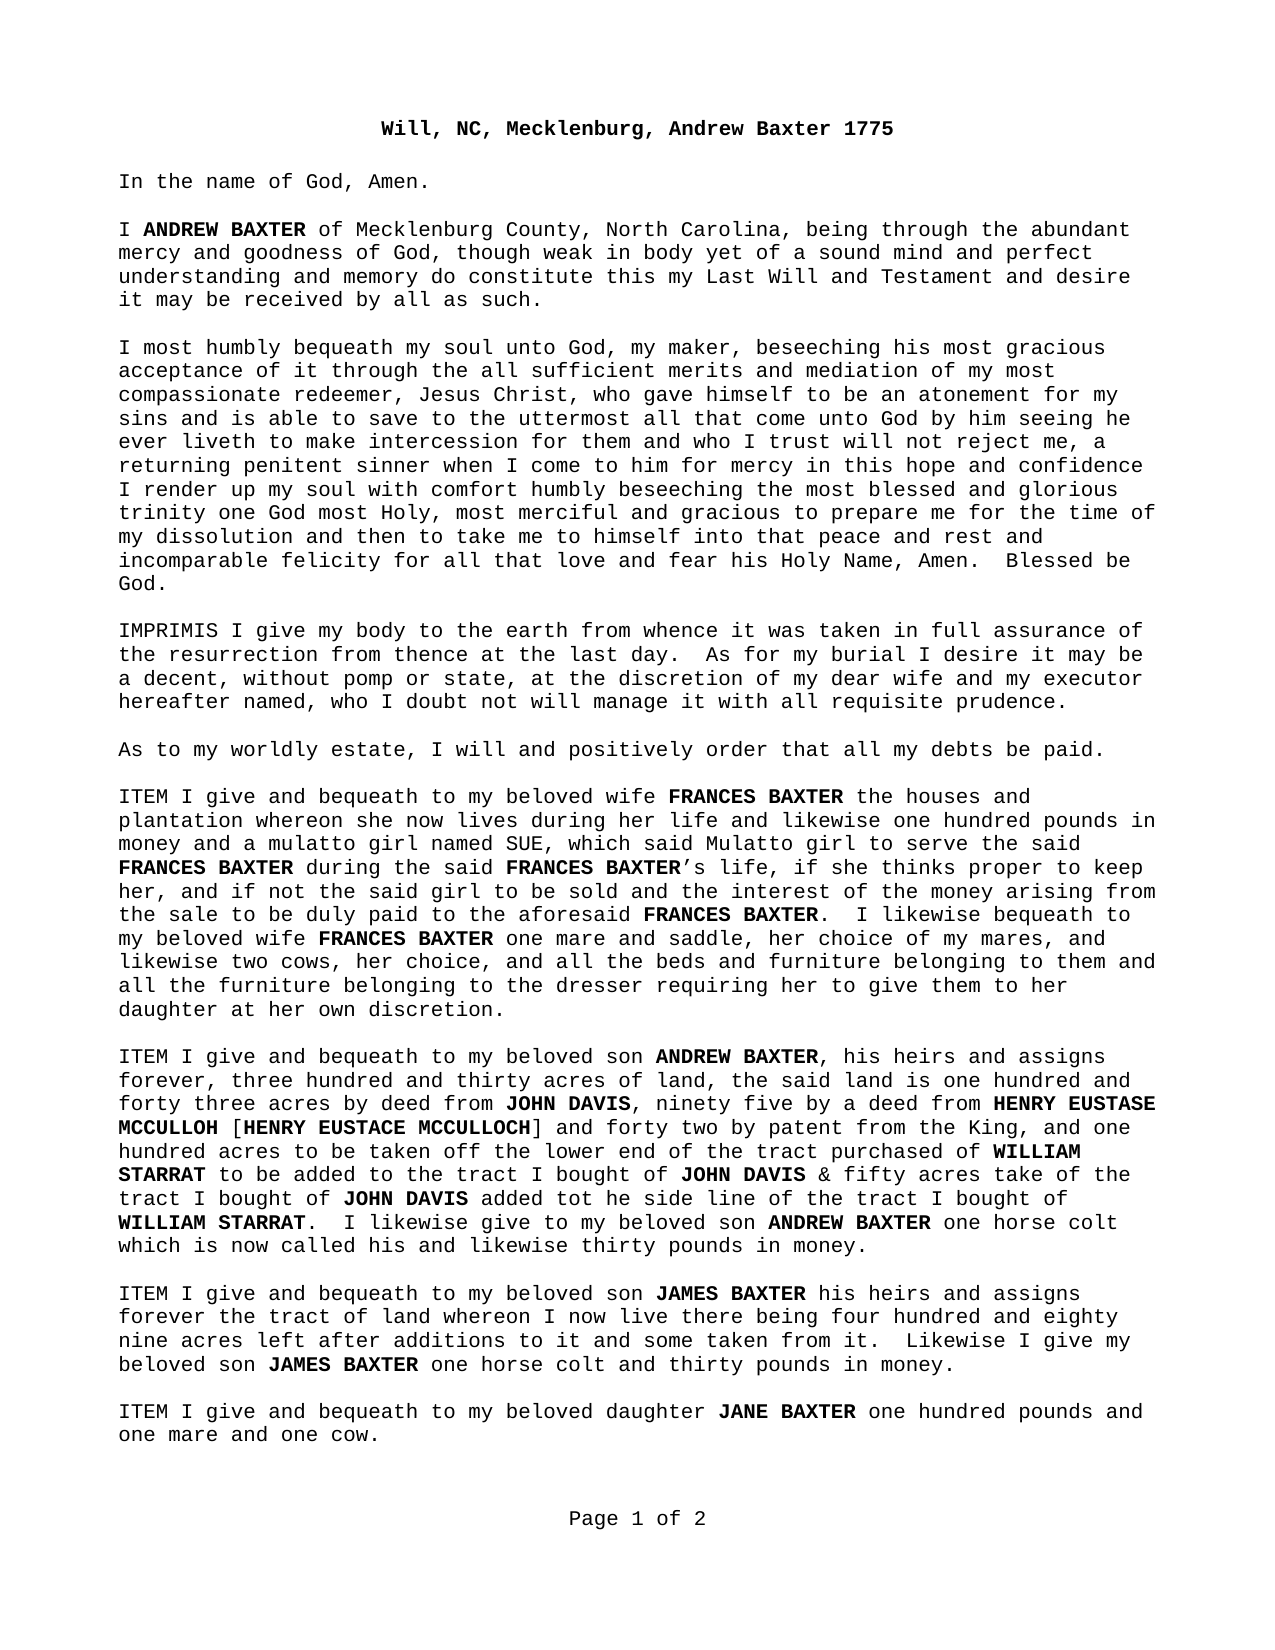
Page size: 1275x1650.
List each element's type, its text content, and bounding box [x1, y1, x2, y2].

text ITEM I give and bequeath to my beloved daughter JANE BAXTER one hundred pounds and one mare and one cow. [118, 1401, 1157, 1448]
text As to my worldly estate, I will and positively order that all my debts be paid. [118, 739, 1157, 762]
text ITEM I give and bequeath to my beloved son JAMES BAXTER his heirs and assigns forever the tract of land whereon I now live there being four hundred and eighty nine acres left after additions to it and some taken from it. Likewise I give my beloved son JAMES BAXTER one horse colt and thirty pounds in money. [118, 1283, 1157, 1377]
text In the name of God, Amen. [118, 171, 1157, 195]
text ITEM I give and bequeath to my beloved son Andrew Baxter, his heirs and assigns forever, three hundred and thirty acres of land, the said land is one hundred and forty three acres by deed from JOHN DAVIS, ninety five by a deed from HENRY EUSTASE MCCULLOH [HENRY EUSTACE MCCULLOCH] and forty two by patent from the King, and one hundred acres to be taken off the lower end of the tract purchased of William Starrat to be added to the tract I bought of JOHN DAVIS & fifty acres take of the tract I bought of JOHN DAVIS added tot he side line of the tract I bought of William Starrat. I likewise give to my beloved son Andrew BAXTER one horse colt which is now called his and likewise thirty pounds in money. [118, 1046, 1157, 1259]
text I ANDREW BAXTER of Mecklenburg County, North Carolina, being through the abundant mercy and goodness of God, though weak in body yet of a sound mind and perfect understanding and memory do constitute this my Last Will and Testament and desire it may be received by all as such. [118, 218, 1157, 313]
text Imprimis I give my body to the earth from whence it was taken in full assurance of the resurrection from thence at the last day. As for my burial I desire it may be a decent, without pomp or state, at the discretion of my dear wife and my executor hereafter named, who I doubt not will manage it with all requisite prudence. [118, 621, 1157, 715]
text I most humbly bequeath my soul unto God, my maker, beseeching his most gracious acceptance of it through the all sufficient merits and mediation of my most compassionate redeemer, Jesus Christ, who gave himself to be an atonement for my sins and is able to save to the uttermost all that come unto God by him seeing he ever liveth to make intercession for them and who I trust will not reject me, a returning penitent sinner when I come to him for mercy in this hope and confidence I render up my soul with comfort humbly beseeching the most blessed and glorious trinity one God most Holy, most merciful and gracious to prepare me for the time of my dissolution and then to take me to himself into that peace and rest and incomparable felicity for all that love and fear his Holy Name, Amen. Blessed be God. [118, 337, 1157, 597]
text ITEM I give and bequeath to my beloved wife FRANCES BAXTER the houses and plantation whereon she now lives during her life and likewise one hundred pounds in money and a mulatto girl named SUE, which said Mulatto girl to serve the said Frances Baxter during the said Frances Baxter’s life, if she thinks proper to keep her, and if not the said girl to be sold and the interest of the money arising from the sale to be duly paid to the aforesaid Frances Baxter. I likewise bequeath to my beloved wife Frances Baxter one mare and saddle, her choice of my mares, and likewise two cows, her choice, and all the beds and furniture belonging to them and all the furniture belonging to the dresser requiring her to give them to her daughter at her own discretion. [118, 786, 1157, 1022]
